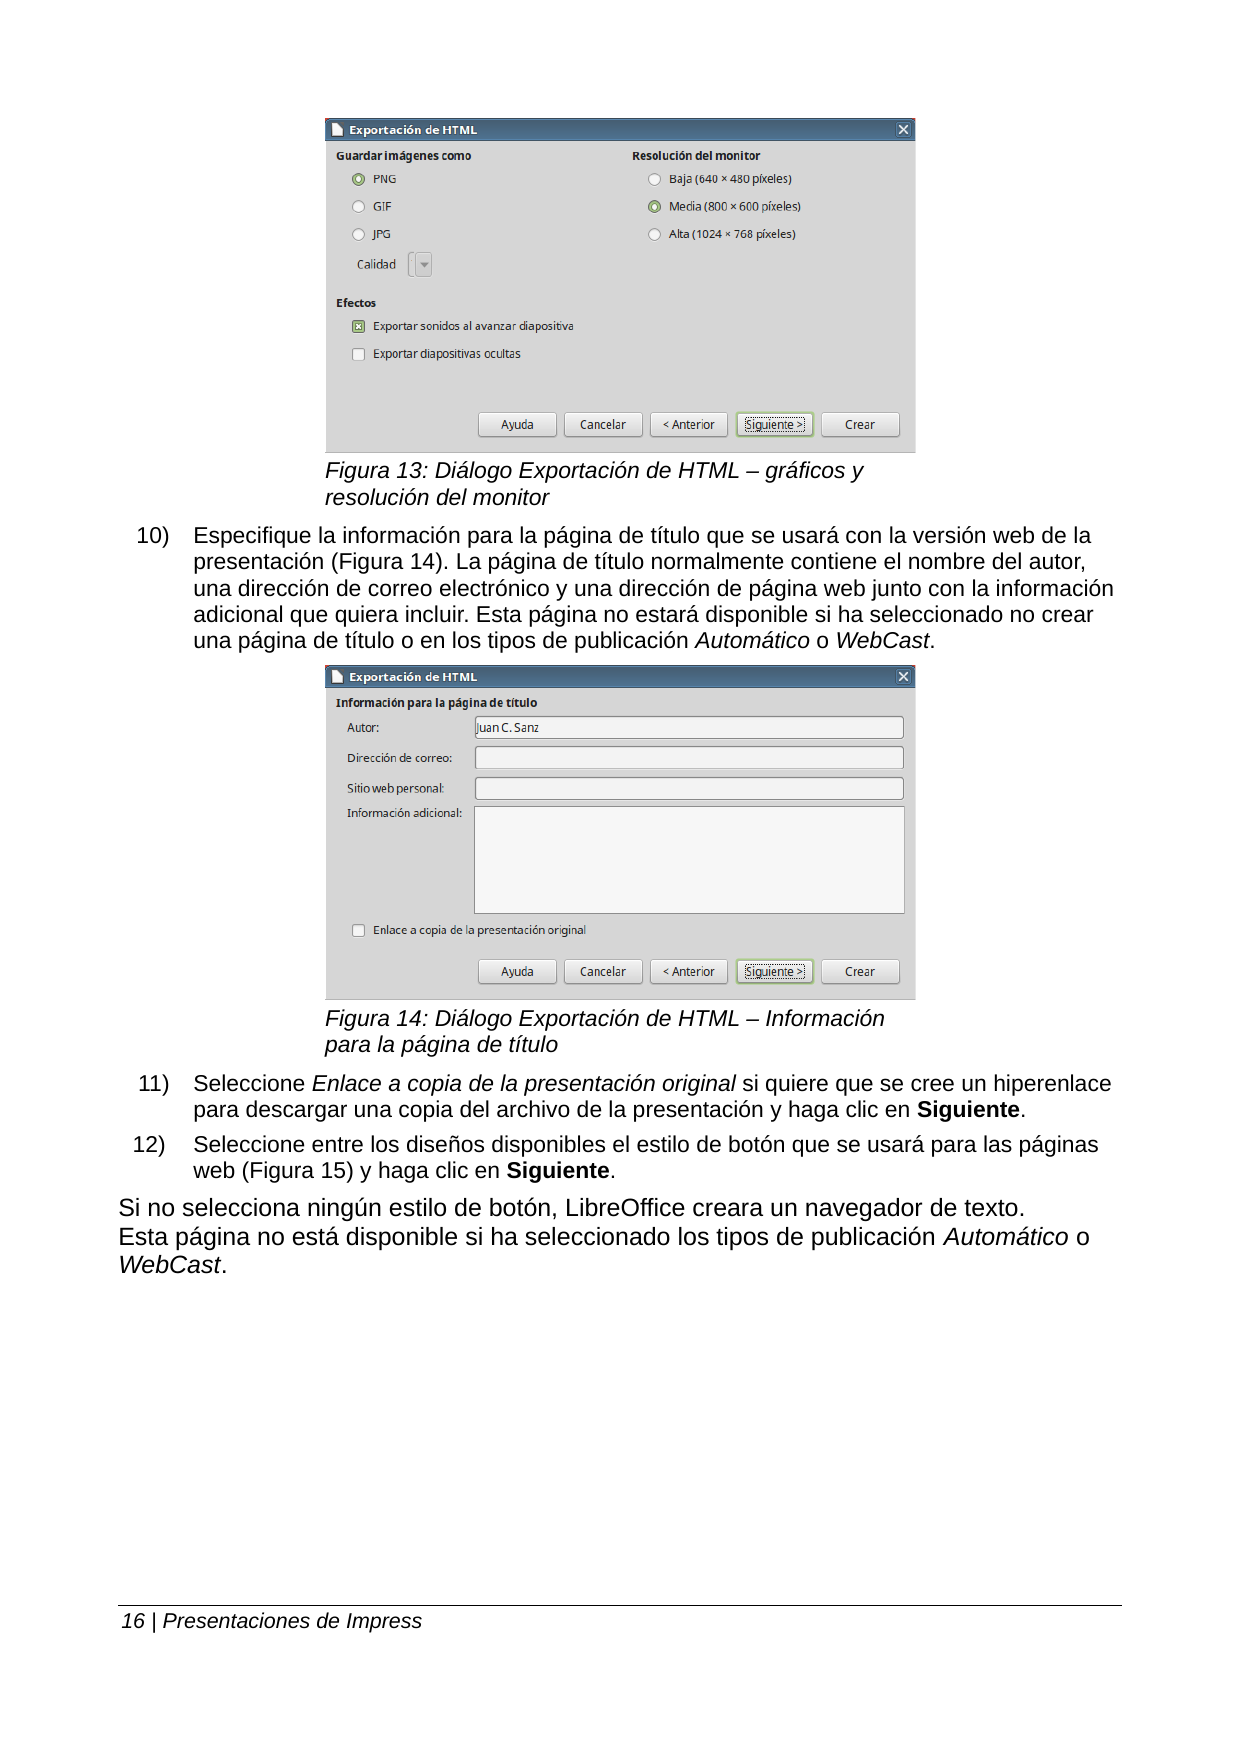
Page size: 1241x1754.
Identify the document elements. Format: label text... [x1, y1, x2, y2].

text Figura 14: Diálogo Exportación de HTML – Información para la página de título [325, 1000, 915, 1058]
list Especifique la información para la página de título que se usará con la versión web de la presentación (Figura 14). La página de título normalmente contiene el nombre del autor, una dirección de correo electrónico y una dirección de página web junto con la información adicional que quiera incluir. Esta página no estará disponible si ha seleccionado no crear una página de título o en los tipos de publicación Automático o WebCast. [169, 522, 1122, 654]
text Esta página no está disponible si ha seleccionado los tipos de publicación Automático o WebCast. [118, 1221, 1122, 1279]
picture [325, 665, 916, 1000]
picture [325, 118, 916, 453]
list Seleccione Enlace a copia de la presentación original si quiere que se cree un hiperenlace para descargar una copia del archivo de la presentación y haga clic en Siguiente. [169, 1069, 1122, 1122]
text Figura 13: Diálogo Exportación de HTML – gráficos y resolución del monitor [325, 453, 915, 510]
list Seleccione entre los diseños disponibles el estilo de botón que se usará para las páginas web (Figura 15) y haga clic en Siguiente. [165, 1131, 1122, 1184]
text Si no selecciona ningún estilo de botón, LibreOffice creara un navegador de texto. [118, 1193, 1122, 1221]
